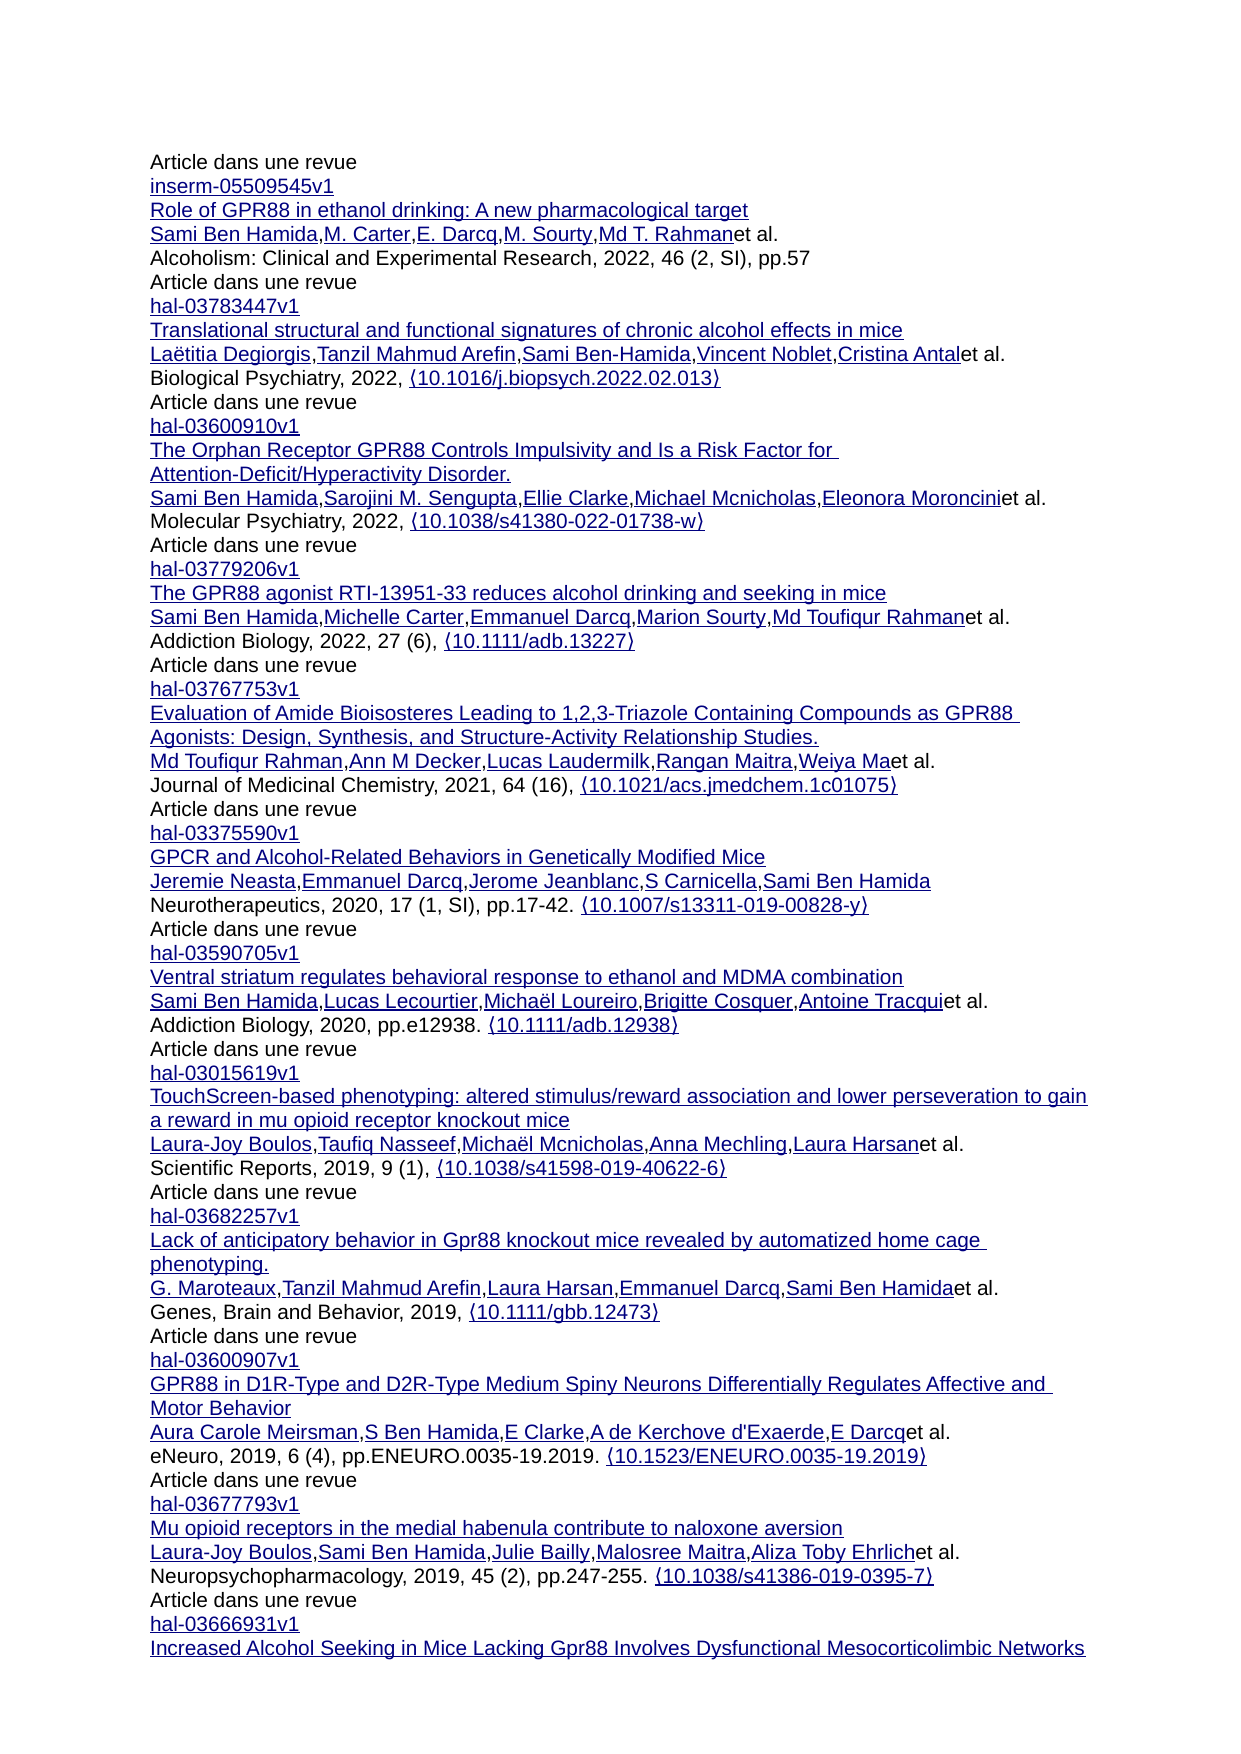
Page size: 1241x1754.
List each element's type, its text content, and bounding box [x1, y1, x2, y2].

table_cell The GPR88 agonist RTI-13951-33 reduces alcohol drinking and seeking in mice Sami Ben Hamida,Michelle Carter,Emmanuel Darcq,Marion Sourty,Md Toufiqur Rahmanet al. Addiction Biology, 2022, 27 (6), ⟨10.1111/adb.13227⟩ Article dans une revue hal-03767753v1 [150, 581, 1090, 701]
table_cell Role of GPR88 in ethanol drinking: A new pharmacological target Sami Ben Hamida,M. Carter,E. Darcq,M. Sourty,Md T. Rahmanet al. Alcoholism: Clinical and Experimental Research, 2022, 46 (2, SI), pp.57 Article dans une revue hal-03783447v1 [150, 198, 1090, 318]
table_cell GPR88 in D1R-Type and D2R-Type Medium Spiny Neurons Differentially Regulates Affective and Motor Behavior Aura Carole Meirsman,S Ben Hamida,E Clarke,A de Kerchove d'Exaerde,E Darcqet al. eNeuro, 2019, 6 (4), pp.ENEURO.0035-19.2019. ⟨10.1523/ENEURO.0035-19.2019⟩ Article dans une revue hal-03677793v1 [150, 1372, 1090, 1516]
table_cell Increased Alcohol Seeking in Mice Lacking Gpr88 Involves Dysfunctional Mesocorticolimbic Networks [150, 1635, 1090, 1659]
table_cell Translational structural and functional signatures of chronic alcohol effects in mice Laëtitia Degiorgis,Tanzil Mahmud Arefin,Sami Ben-Hamida,Vincent Noblet,Cristina Antalet al. Biological Psychiatry, 2022, ⟨10.1016/j.biopsych.2022.02.013⟩ Article dans une revue hal-03600910v1 [150, 318, 1090, 437]
table_cell Article dans une revue inserm-05509545v1 [150, 150, 1090, 198]
table_cell TouchScreen-based phenotyping: altered stimulus/reward association and lower perseveration to gain a reward in mu opioid receptor knockout mice Laura-Joy Boulos,Taufiq Nasseef,Michaël Mcnicholas,Anna Mechling,Laura Harsanet al. Scientific Reports, 2019, 9 (1), ⟨10.1038/s41598-019-40622-6⟩ Article dans une revue hal-03682257v1 [150, 1084, 1090, 1228]
table_cell Ventral striatum regulates behavioral response to ethanol and MDMA combination Sami Ben Hamida,Lucas Lecourtier,Michaël Loureiro,Brigitte Cosquer,Antoine Tracquiet al. Addiction Biology, 2020, pp.e12938. ⟨10.1111/adb.12938⟩ Article dans une revue hal-03015619v1 [150, 965, 1090, 1084]
table_cell The Orphan Receptor GPR88 Controls Impulsivity and Is a Risk Factor for Attention-Deficit/Hyperactivity Disorder. Sami Ben Hamida,Sarojini M. Sengupta,Ellie Clarke,Michael Mcnicholas,Eleonora Moronciniet al. Molecular Psychiatry, 2022, ⟨10.1038/s41380-022-01738-w⟩ Article dans une revue hal-03779206v1 [150, 438, 1090, 581]
table_cell Mu opioid receptors in the medial habenula contribute to naloxone aversion Laura-Joy Boulos,Sami Ben Hamida,Julie Bailly,Malosree Maitra,Aliza Toby Ehrlichet al. Neuropsychopharmacology, 2019, 45 (2), pp.247-255. ⟨10.1038/s41386-019-0395-7⟩ Article dans une revue hal-03666931v1 [150, 1516, 1090, 1635]
table_cell Lack of anticipatory behavior in Gpr88 knockout mice revealed by automatized home cage phenotyping. G. Maroteaux,Tanzil Mahmud Arefin,Laura Harsan,Emmanuel Darcq,Sami Ben Hamidaet al. Genes, Brain and Behavior, 2019, ⟨10.1111/gbb.12473⟩ Article dans une revue hal-03600907v1 [150, 1228, 1090, 1372]
table_cell Evaluation of Amide Bioisosteres Leading to 1,2,3-Triazole Containing Compounds as GPR88 Agonists: Design, Synthesis, and Structure-Activity Relationship Studies. Md Toufiqur Rahman,Ann M Decker,Lucas Laudermilk,Rangan Maitra,Weiya Maet al. Journal of Medicinal Chemistry, 2021, 64 (16), ⟨10.1021/acs.jmedchem.1c01075⟩ Article dans une revue hal-03375590v1 [150, 701, 1090, 845]
table_cell GPCR and Alcohol-Related Behaviors in Genetically Modified Mice Jeremie Neasta,Emmanuel Darcq,Jerome Jeanblanc,S Carnicella,Sami Ben Hamida Neurotherapeutics, 2020, 17 (1, SI), pp.17-42. ⟨10.1007/s13311-019-00828-y⟩ Article dans une revue hal-03590705v1 [150, 845, 1090, 964]
